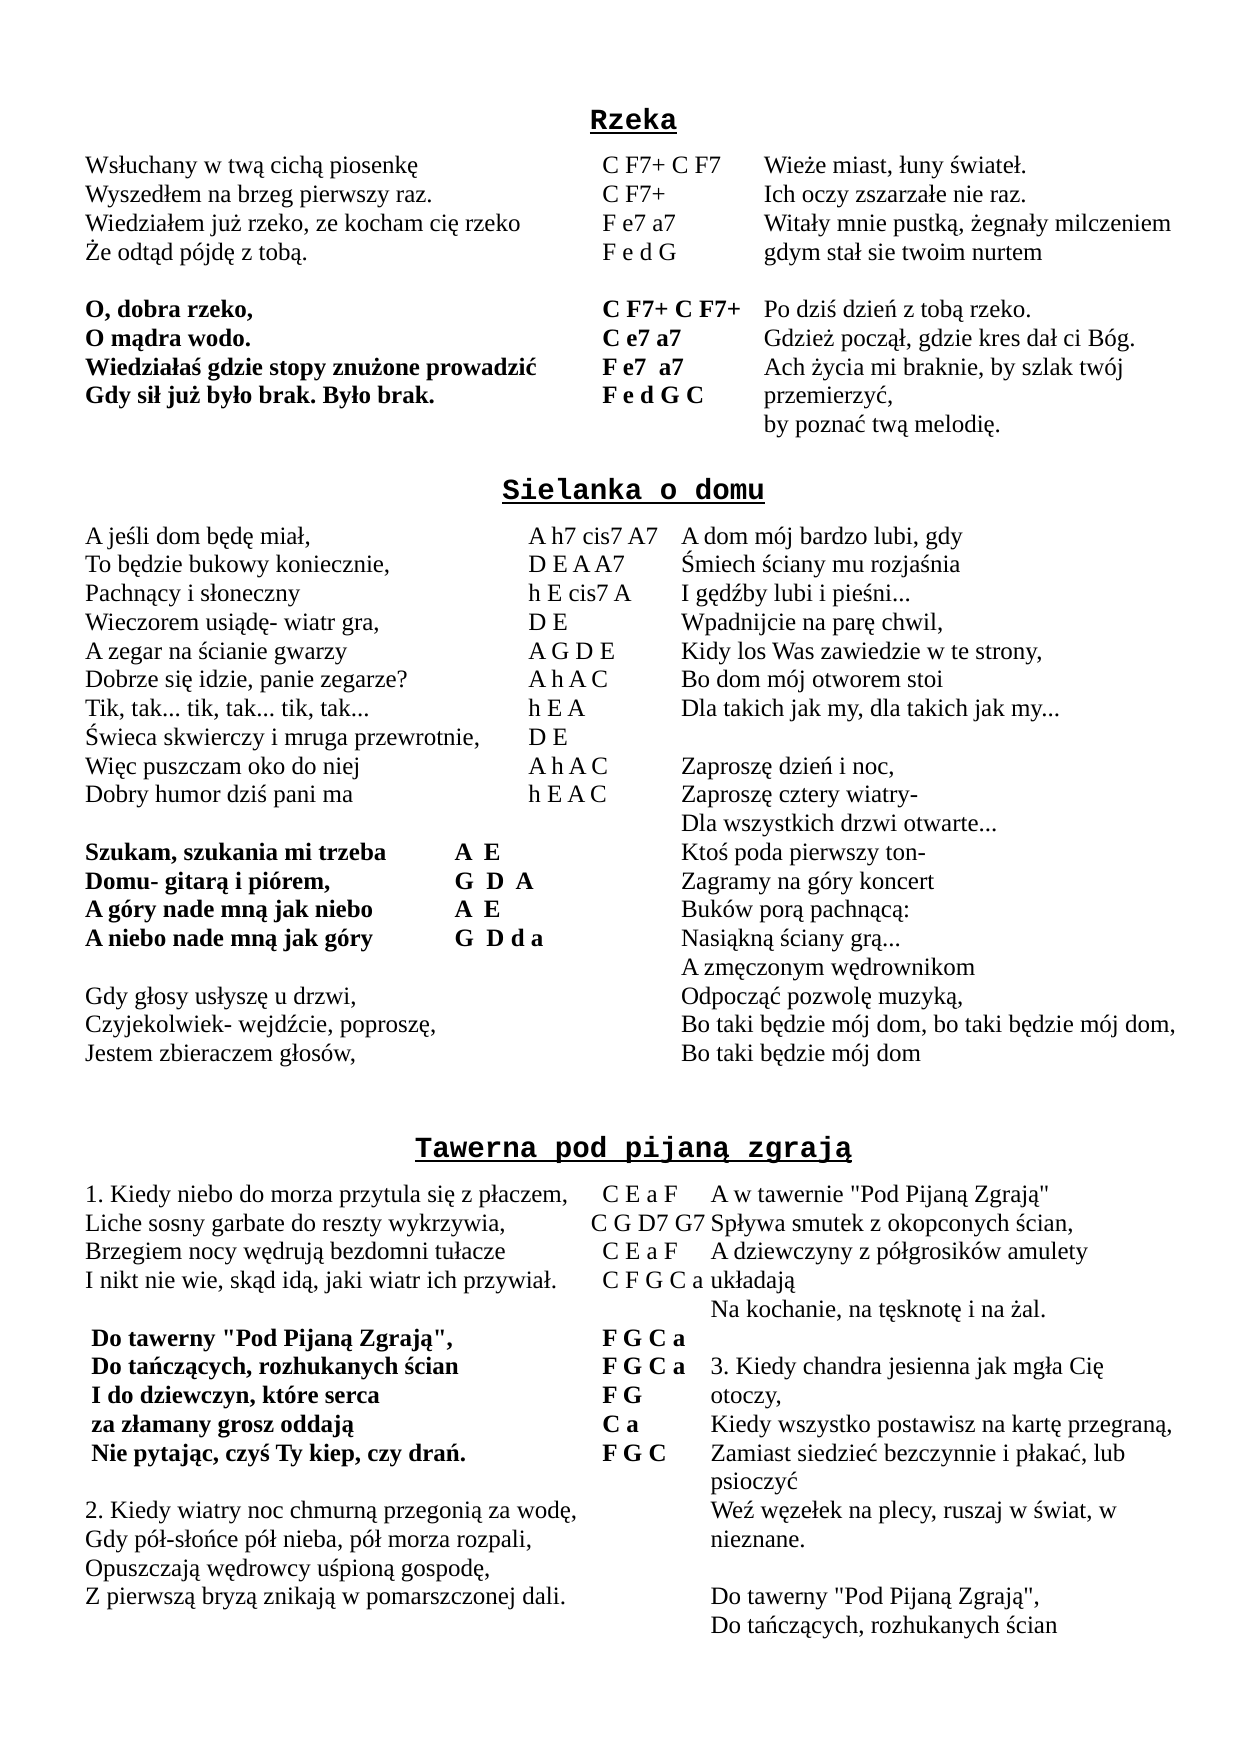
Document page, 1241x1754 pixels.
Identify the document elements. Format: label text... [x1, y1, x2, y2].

text Zaproszę cztery wiatry- [681, 779, 1182, 808]
text To będzie bukowy koniecznie, D E A A7 [85, 549, 681, 578]
text Bo taki będzie mój dom, bo taki będzie mój dom, [681, 1009, 1182, 1038]
subtitle Sielanka o domu [85, 475, 1182, 508]
text Nasiąkną ściany grą... [681, 923, 1182, 952]
text Pachnący i słoneczny h E cis7 A [85, 578, 681, 607]
text Wpadnijcie na parę chwil, [681, 607, 1182, 636]
text Ktoś poda pierwszy ton- [681, 837, 1182, 866]
text Buków porą pachnącą: [681, 894, 1182, 923]
text Bo dom mój otworem stoi [681, 664, 1182, 693]
text A zegar na ścianie gwarzy A G D E [85, 636, 681, 664]
text 1. Kiedy niebo do morza przytula się z płaczem, C E a F Liche sosny garbate do reszty wykrzywia, C G D7 G7 Brzegiem nocy wędrują bezdomni tułacze C E a F I nikt nie wie, skąd idą, jaki wiatr ich przywiał. C F G C a Do tawerny "Pod Pijaną Zgrają", F G C a Do tańczących, rozhukanych ścian F G C a I do dziewczyn, które serca F G za złamany grosz oddają C a Nie pytając, czyś Ty kiep, czy drań. F G C 2. Kiedy wiatry noc chmurną przegonią za wodę, Gdy pół-słońce pół nieba, pół morza rozpali, Opuszczają wędrowcy uśpioną gospodę, Z pierwszą bryzą znikają w pomarszczonej dali. A w tawernie "Pod Pijaną Zgrają" Spływa smutek z okopconych ścian, A dziewczyny z półgrosików amulety układają Na kochanie, na tęsknotę i na żal. 3. Kiedy chandra jesienna jak mgła Cię otoczy, Kiedy wszystko postawisz na kartę przegraną, Zamiast siedzieć bezczynnie i płakać, lub psioczyć Weź węzełek na plecy, ruszaj w świat, w nieznane. Do tawerny "Pod Pijaną Zgrają", Do tańczących, rozhukanych ścian I do dziewczyn, które serca za złamany grosz oddają Nie pytając czyś Ty kiep, czy drań. [85, 1179, 1182, 1639]
text Kidy los Was zawiedzie w te strony, [681, 636, 1182, 664]
text Wieczorem usiądę- wiatr gra, D E [85, 607, 681, 636]
text Dobry humor dziś pani ma h E A C [85, 779, 681, 808]
text Więc puszczam oko do niej A h A C [85, 751, 681, 779]
text Zagramy na góry koncert [681, 866, 1182, 894]
text Bo taki będzie mój dom [681, 1038, 1182, 1067]
text Czyjekolwiek- wejdźcie, poproszę, [85, 1009, 681, 1038]
text A zmęczonym wędrownikom [681, 952, 1182, 981]
subtitle Tawerna pod pijaną zgrają [85, 1133, 1182, 1166]
text Dla takich jak my, dla takich jak my... [681, 693, 1182, 722]
text I gędźby lubi i pieśni... [681, 578, 1182, 607]
text Jestem zbieraczem głosów, [85, 1038, 681, 1067]
text Odpocząć pozwolę muzyką, [681, 981, 1182, 1009]
text Wsłuchany w twą cichą piosenkę C F7+ C F7 Wyszedłem na brzeg pierwszy raz. C F7+ Wiedziałem już rzeko, ze kocham cię rzeko F e7 a7 Że odtąd pójdę z tobą. F e d G O, dobra rzeko, C F7+ C F7+ O mądra wodo. C e7 a7 Wiedziałaś gdzie stopy znużone prowadzić F e7 a7 Gdy sił już było brak. Było brak. F e d G C Wieże miast, łuny świateł. Ich oczy zszarzałe nie raz. Witały mnie pustką, żegnały milczeniem gdym stał sie twoim nurtem Po dziś dzień z tobą rzeko. Gdzież począł, gdzie kres dał ci Bóg. Ach życia mi braknie, by szlak twój przemierzyć, by poznać twą melodię. [85, 150, 1182, 438]
text A dom mój bardzo lubi, gdy [681, 521, 1182, 549]
text Szukam, szukania mi trzeba A E [85, 837, 681, 866]
text Zaproszę dzień i noc, [681, 751, 1182, 779]
text Gdy głosy usłyszę u drzwi, [85, 981, 681, 1009]
text Dobrze się idzie, panie zegarze? A h A C [85, 664, 681, 693]
text Świeca skwierczy i mruga przewrotnie, D E [85, 722, 681, 751]
text A góry nade mną jak niebo A E [85, 894, 681, 923]
text Domu- gitarą i piórem, G D A [85, 866, 681, 894]
text Tik, tak... tik, tak... tik, tak... h E A [85, 693, 681, 722]
text A jeśli dom będę miał, A h7 cis7 A7 [85, 521, 681, 549]
text A niebo nade mną jak góry G D d a [85, 923, 681, 952]
text Dla wszystkich drzwi otwarte... [681, 808, 1182, 837]
text Śmiech ściany mu rozjaśnia [681, 549, 1182, 578]
subtitle Rzeka [85, 105, 1182, 138]
